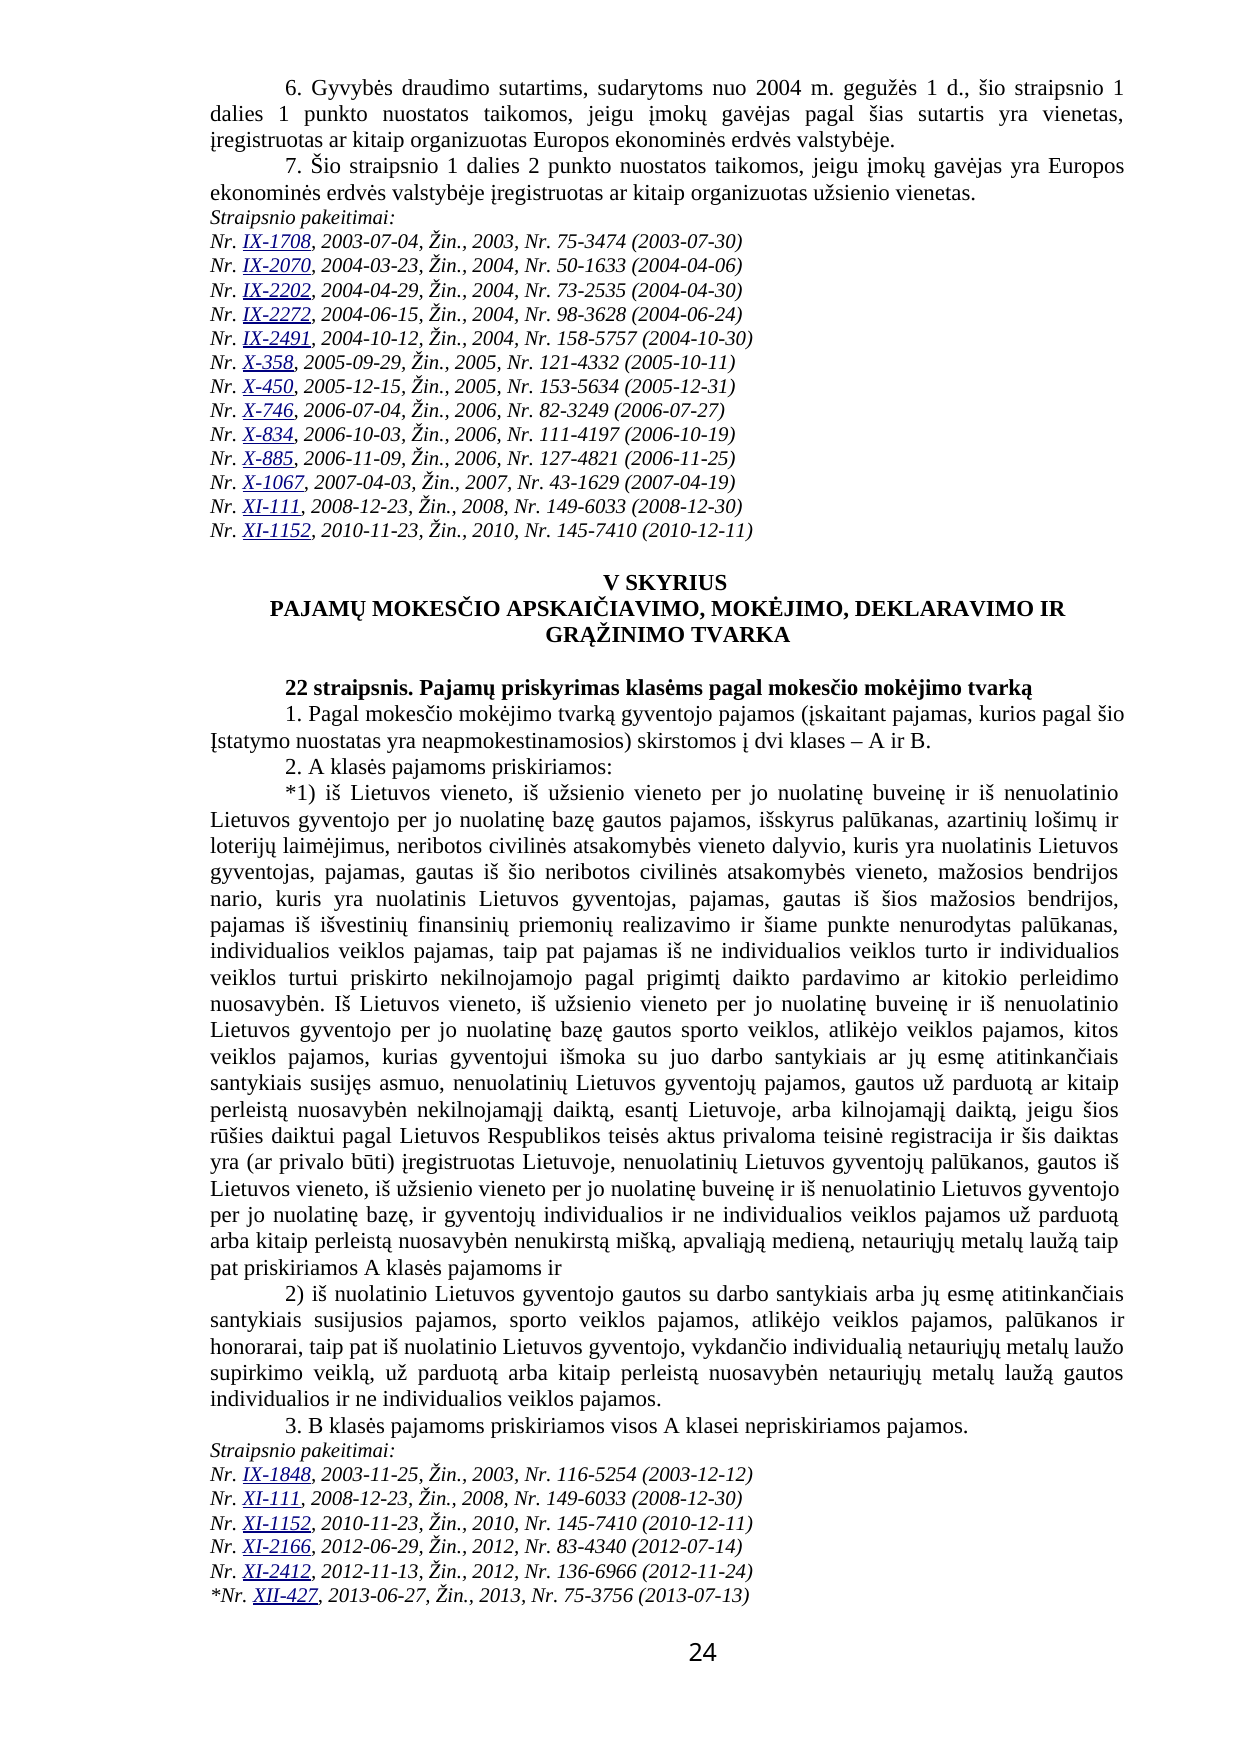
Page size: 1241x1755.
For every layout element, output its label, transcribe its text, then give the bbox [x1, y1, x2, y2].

text Nr. IX-2491, 2004-10-12, Žin., 2004, Nr. 158-5757 (2004-10-30) [210, 326, 1126, 350]
text 3. B klasės pajamoms priskiriamos visos A klasei nepriskiriamos pajamos. [210, 1412, 1126, 1438]
text 7. Šio straipsnio 1 dalies 2 punkto nuostatos taikomos, jeigu įmokų gavėjas yra Europos ekonominės erdvės valstybėje įregistruotas ar kitaip organizuotas užsienio vienetas. [210, 153, 1126, 205]
text Nr. X-885, 2006-11-09, Žin., 2006, Nr. 127-4821 (2006-11-25) [210, 446, 1126, 470]
text Nr. IX-1708, 2003-07-04, Žin., 2003, Nr. 75-3474 (2003-07-30) [210, 229, 1126, 253]
text Nr. X-450, 2005-12-15, Žin., 2005, Nr. 153-5634 (2005-12-31) [210, 374, 1126, 398]
text 1. Pagal mokesčio mokėjimo tvarką gyventojo pajamos (įskaitant pajamas, kurios pagal šio Įstatymo nuostatas yra neapmokestinamosios) skirstomos į dvi klases – A ir B. [210, 700, 1126, 753]
text Straipsnio pakeitimai: [210, 1438, 1126, 1462]
text Nr. XI-1152, 2010-11-23, Žin., 2010, Nr. 145-7410 (2010-12-11) [210, 1510, 1126, 1534]
text PAJAMŲ MOKESČIO APSKAIČIAVIMO, MOKĖJIMO, DEKLARAVIMO IR GRĄŽINIMO TVARKA [210, 595, 1126, 648]
text Nr. IX-2272, 2004-06-15, Žin., 2004, Nr. 98-3628 (2004-06-24) [210, 302, 1126, 326]
text 2. A klasės pajamoms priskiriamos: [210, 753, 1126, 779]
text Nr. X-358, 2005-09-29, Žin., 2005, Nr. 121-4332 (2005-10-11) [210, 350, 1126, 374]
text 22 straipsnis. Pajamų priskyrimas klasėms pagal mokesčio mokėjimo tvarką [210, 674, 1126, 700]
text 2) iš nuolatinio Lietuvos gyventojo gautos su darbo santykiais arba jų esmę atitinkančiais santykiais susijusios pajamos, sporto veiklos pajamos, atlikėjo veiklos pajamos, palūkanos ir honorarai, taip pat iš nuolatinio Lietuvos gyventojo, vykdančio individualią netauriųjų metalų laužo supirkimo veiklą, už parduotą arba kitaip perleistą nuosavybėn netauriųjų metalų laužą gautos individualios ir ne individualios veiklos pajamos. [210, 1280, 1126, 1412]
text Nr. X-746, 2006-07-04, Žin., 2006, Nr. 82-3249 (2006-07-27) [210, 398, 1126, 422]
text Nr. IX-2202, 2004-04-29, Žin., 2004, Nr. 73-2535 (2004-04-30) [210, 277, 1126, 302]
text V SKYRIUS [210, 568, 1126, 595]
text Nr. XI-111, 2008-12-23, Žin., 2008, Nr. 149-6033 (2008-12-30) [210, 1486, 1126, 1510]
text *1) iš Lietuvos vieneto, iš užsienio vieneto per jo nuolatinę buveinę ir iš nenuolatinio Lietuvos gyventojo per jo nuolatinę bazę gautos pajamos, išskyrus palūkanas, azartinių lošimų ir loterijų laimėjimus, neribotos civilinės atsakomybės vieneto dalyvio, kuris yra nuolatinis Lietuvos gyventojas, pajamas, gautas iš šio neribotos civilinės atsakomybės vieneto, mažosios bendrijos nario, kuris yra nuolatinis Lietuvos gyventojas, pajamas, gautas iš šios mažosios bendrijos, pajamas iš išvestinių finansinių priemonių realizavimo ir šiame punkte nenurodytas palūkanas, individualios veiklos pajamas, taip pat pajamas iš ne individualios veiklos turto ir individualios veiklos turtui priskirto nekilnojamojo pagal prigimtį daikto pardavimo ar kitokio perleidimo nuosavybėn. Iš Lietuvos vieneto, iš užsienio vieneto per jo nuolatinę buveinę ir iš nenuolatinio Lietuvos gyventojo per jo nuolatinę bazę gautos sporto veiklos, atlikėjo veiklos pajamos, kitos veiklos pajamos, kurias gyventojui išmoka su juo darbo santykiais ar jų esmę atitinkančiais santykiais susijęs asmuo, nenuolatinių Lietuvos gyventojų pajamos, gautos už parduotą ar kitaip perleistą nuosavybėn nekilnojamąjį daiktą, esantį Lietuvoje, arba kilnojamąjį daiktą, jeigu šios rūšies daiktui pagal Lietuvos Respublikos teisės aktus privaloma teisinė registracija ir šis daiktas yra (ar privalo būti) įregistruotas Lietuvoje, nenuolatinių Lietuvos gyventojų palūkanos, gautos iš Lietuvos vieneto, iš užsienio vieneto per jo nuolatinę buveinę ir iš nenuolatinio Lietuvos gyventojo per jo nuolatinę bazę, ir gyventojų individualios ir ne individualios veiklos pajamos už parduotą arba kitaip perleistą nuosavybėn nenukirstą mišką, apvaliąją medieną, netauriųjų metalų laužą taip pat priskiriamos A klasės pajamoms ir [210, 779, 1120, 1280]
text Nr. X-834, 2006-10-03, Žin., 2006, Nr. 111-4197 (2006-10-19) [210, 422, 1126, 446]
text Nr. IX-2070, 2004-03-23, Žin., 2004, Nr. 50-1633 (2004-04-06) [210, 253, 1126, 277]
text Nr. XI-111, 2008-12-23, Žin., 2008, Nr. 149-6033 (2008-12-30) [210, 494, 1126, 518]
text Nr. XI-1152, 2010-11-23, Žin., 2010, Nr. 145-7410 (2010-12-11) [210, 518, 1126, 542]
text 6. Gyvybės draudimo sutartims, sudarytoms nuo 2004 m. gegužės 1 d., šio straipsnio 1 dalies 1 punkto nuostatos taikomos, jeigu įmokų gavėjas pagal šias sutartis yra vienetas, įregistruotas ar kitaip organizuotas Europos ekonominės erdvės valstybėje. [210, 73, 1126, 153]
text Nr. X-1067, 2007-04-03, Žin., 2007, Nr. 43-1629 (2007-04-19) [210, 470, 1126, 494]
text Nr. IX-1848, 2003-11-25, Žin., 2003, Nr. 116-5254 (2003-12-12) [210, 1462, 1126, 1486]
text Straipsnio pakeitimai: [210, 205, 1126, 229]
text *Nr. XII-427, 2013-06-27, Žin., 2013, Nr. 75-3756 (2013-07-13) [210, 1583, 1126, 1607]
text Nr. XI-2166, 2012-06-29, Žin., 2012, Nr. 83-4340 (2012-07-14) [210, 1534, 1126, 1558]
text Nr. XI-2412, 2012-11-13, Žin., 2012, Nr. 136-6966 (2012-11-24) [210, 1558, 1126, 1583]
